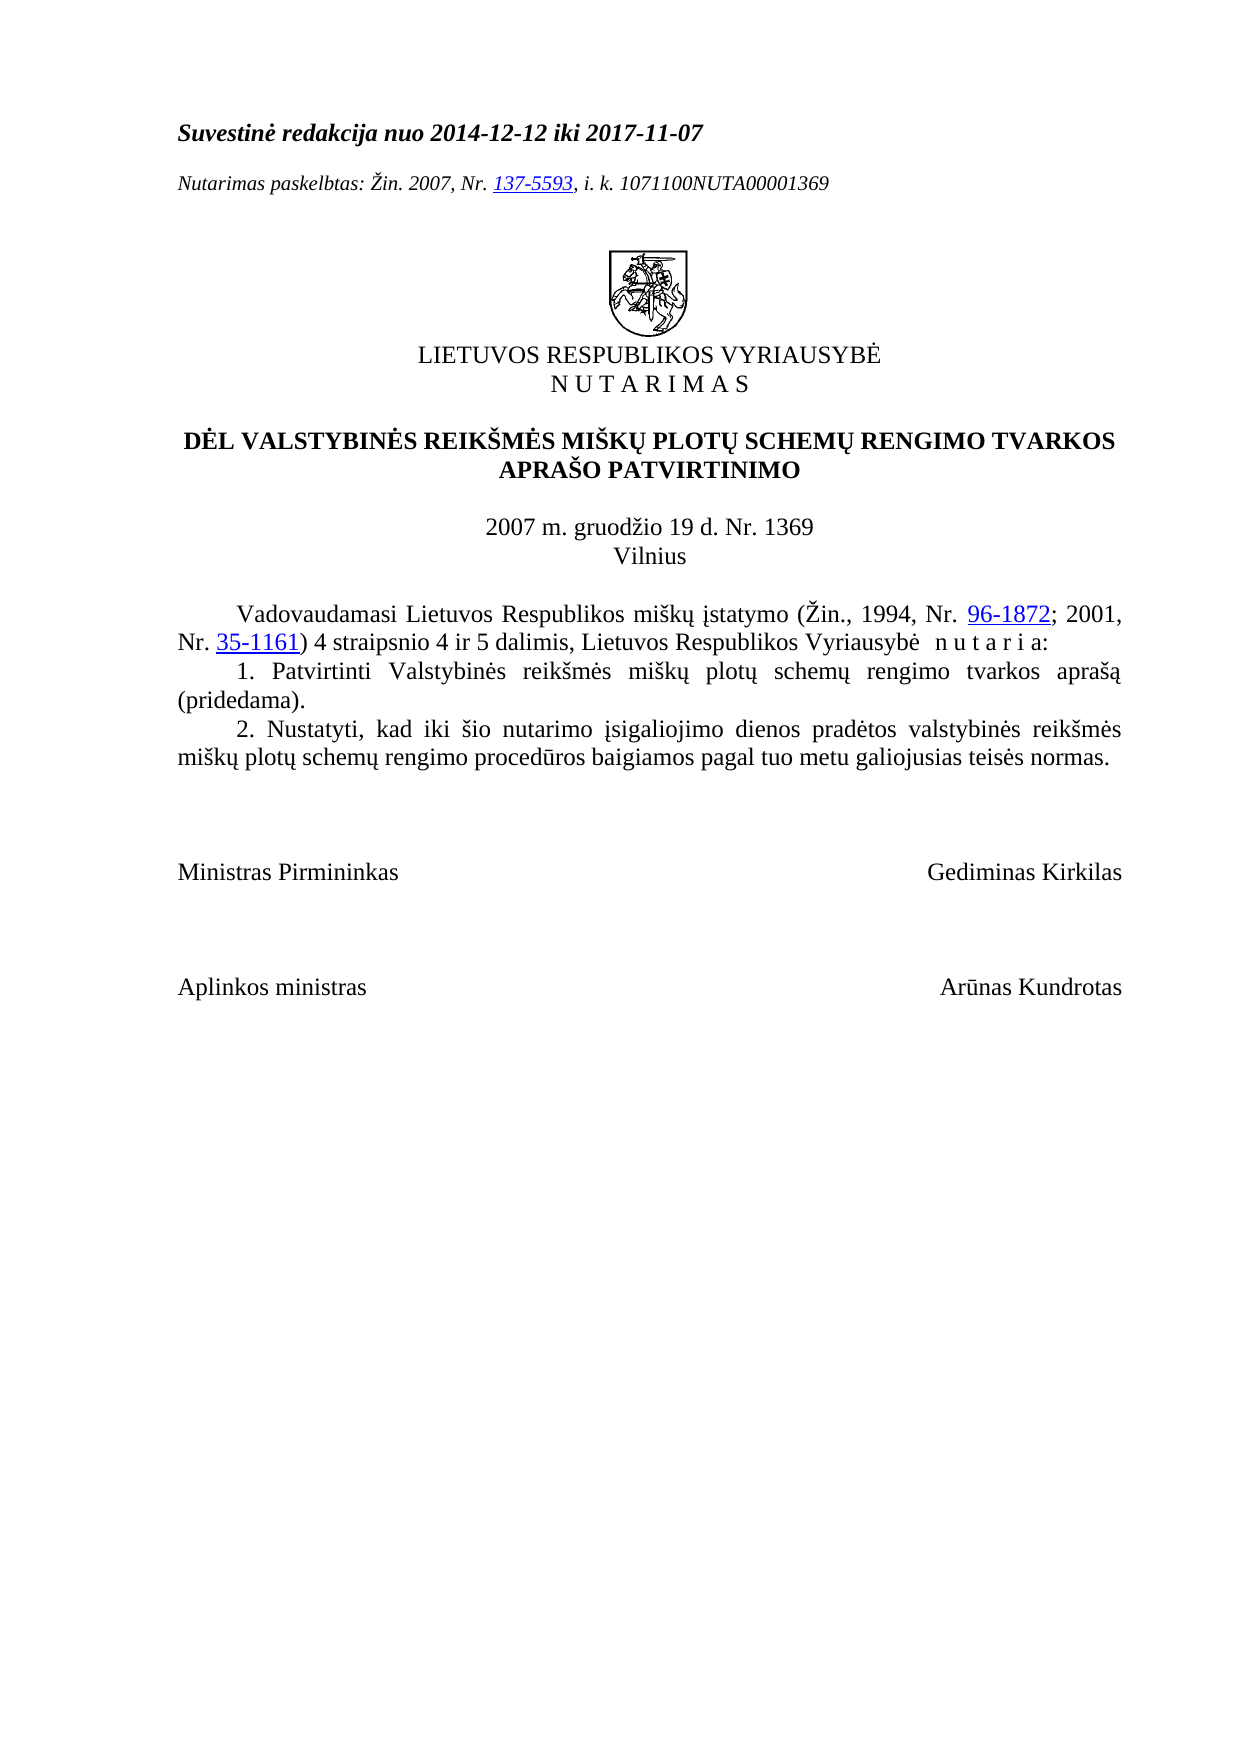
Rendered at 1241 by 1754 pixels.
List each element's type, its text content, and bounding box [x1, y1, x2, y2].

text Ministras Pirmininkas Gediminas Kirkilas [177, 857, 1122, 886]
text Aplinkos ministras Arūnas Kundrotas [177, 972, 1122, 1001]
text 1. Patvirtinti Valstybinės reikšmės miškų plotų schemų rengimo tvarkos aprašą (pridedama). [177, 656, 1122, 714]
text 2007 m. gruodžio 19 d. Nr. 1369 [177, 512, 1122, 541]
text Nutarimas paskelbtas: Žin. 2007, Nr. 137-5593, i. k. 1071100NUTA00001369 [177, 171, 1122, 195]
text Vilnius [177, 541, 1122, 570]
text Suvestinė redakcija nuo 2014-12-12 iki 2017-11-07 [177, 118, 1122, 147]
text NUTARIMAS [177, 369, 1122, 397]
text Vadovaudamasi Lietuvos Respublikos miškų įstatymo (Žin., 1994, Nr. 96-1872; 2001, Nr. 35-1161) 4 straipsnio 4 ir 5 dalimis, Lietuvos Respublikos Vyriausybė nutaria: [177, 599, 1122, 656]
text Lietuvos Respublikos Vyriausybė [177, 340, 1122, 369]
text 2. Nustatyti, kad iki šio nutarimo įsigaliojimo dienos pradėtos valstybinės reikšmės miškų plotų schemų rengimo procedūros baigiamos pagal tuo metu galiojusias teisės normas. [177, 714, 1122, 771]
text DĖL VALSTYBINĖS REIKŠMĖS MIŠKŲ PLOTŲ SCHEMŲ RENGIMO TVARKOS APRAŠO patvirtinimo [177, 426, 1122, 484]
